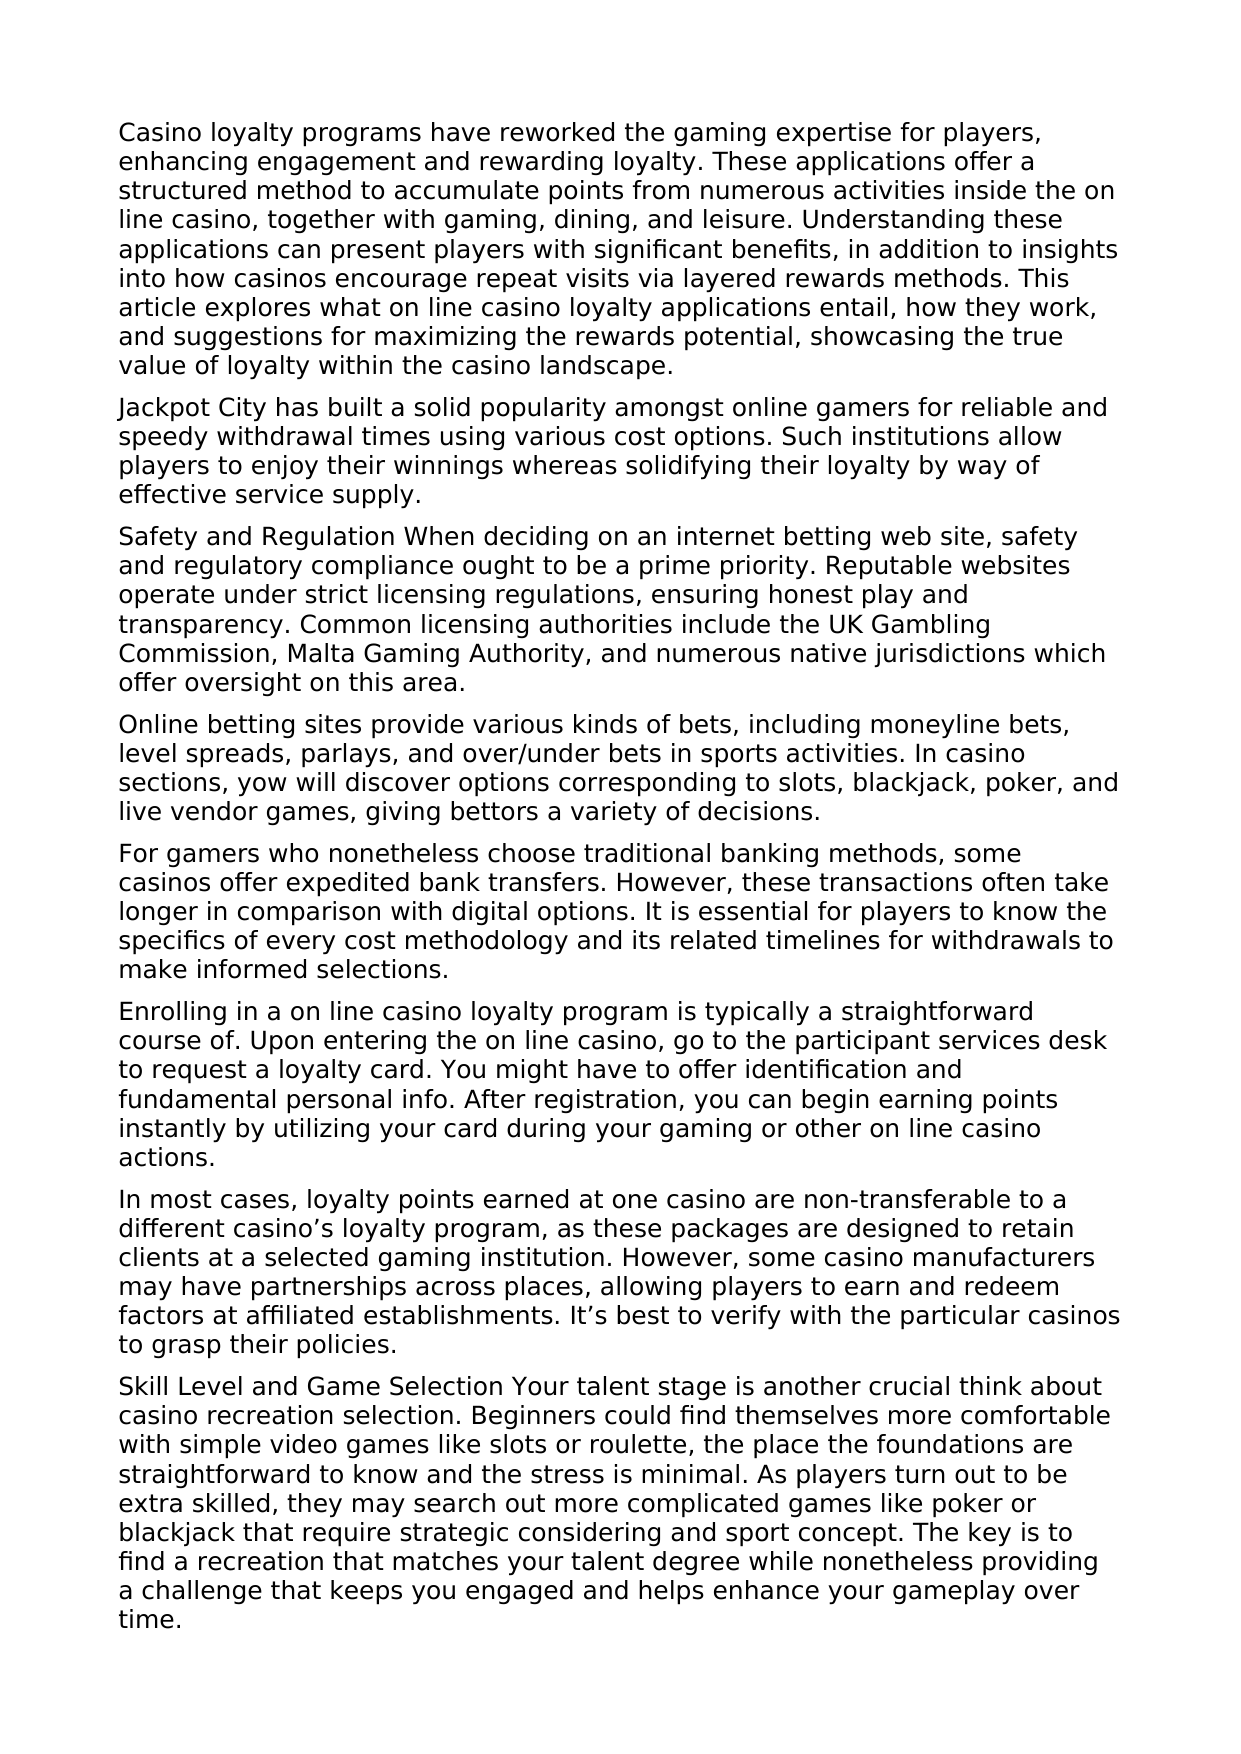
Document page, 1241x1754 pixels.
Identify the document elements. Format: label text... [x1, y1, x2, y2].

text Safety and Regulation When deciding on an internet betting web site, safety and regulatory compliance ought to be a prime priority. Reputable websites operate under strict licensing regulations, ensuring honest play and transparency. Common licensing authorities include the UK Gambling Commission, Malta Gaming Authority, and numerous native jurisdictions which offer oversight on this area. [118, 522, 1122, 697]
text Online betting sites provide various kinds of bets, including moneyline bets, level spreads, parlays, and over/under bets in sports activities. In casino sections, yow will discover options corresponding to slots, blackjack, poker, and live vendor games, giving bettors a variety of decisions. [118, 710, 1122, 826]
text Jackpot City has built a solid popularity amongst online gamers for reliable and speedy withdrawal times using various cost options. Such institutions allow players to enjoy their winnings whereas solidifying their loyalty by way of effective service supply. [118, 393, 1122, 510]
text Skill Level and Game Selection Your talent stage is another crucial think about casino recreation selection. Beginners could find themselves more comfortable with simple video games like slots or roulette, the place the foundations are straightforward to know and the stress is minimal. As players turn out to be extra skilled, they may search out more complicated games like poker or blackjack that require strategic considering and sport concept. The key is to find a recreation that matches your talent degree while nonetheless providing a challenge that keeps you engaged and helps enhance your gameplay over time. [118, 1372, 1122, 1635]
text Enrolling in a on line casino loyalty program is typically a straightforward course of. Upon entering the on line casino, go to the participant services desk to request a loyalty card. You might have to offer identification and fundamental personal info. After registration, you can begin earning points instantly by utilizing your card during your gaming or other on line casino actions. [118, 997, 1122, 1172]
text Casino loyalty programs have reworked the gaming expertise for players, enhancing engagement and rewarding loyalty. These applications offer a structured method to accumulate points from numerous activities inside the on line casino, together with gaming, dining, and leisure. Understanding these applications can present players with significant benefits, in addition to insights into how casinos encourage repeat visits via layered rewards methods. This article explores what on line casino loyalty applications entail, how they work, and suggestions for maximizing the rewards potential, showcasing the true value of loyalty within the casino landscape. [118, 118, 1122, 381]
text In most cases, loyalty points earned at one casino are non-transferable to a different casino’s loyalty program, as these packages are designed to retain clients at a selected gaming institution. However, some casino manufacturers may have partnerships across places, allowing players to earn and redeem factors at affiliated establishments. It’s best to verify with the particular casinos to grasp their policies. [118, 1185, 1122, 1360]
text For gamers who nonetheless choose traditional banking methods, some casinos offer expedited bank transfers. However, these transactions often take longer in comparison with digital options. It is essential for players to know the specifics of every cost methodology and its related timelines for withdrawals to make informed selections. [118, 839, 1122, 985]
